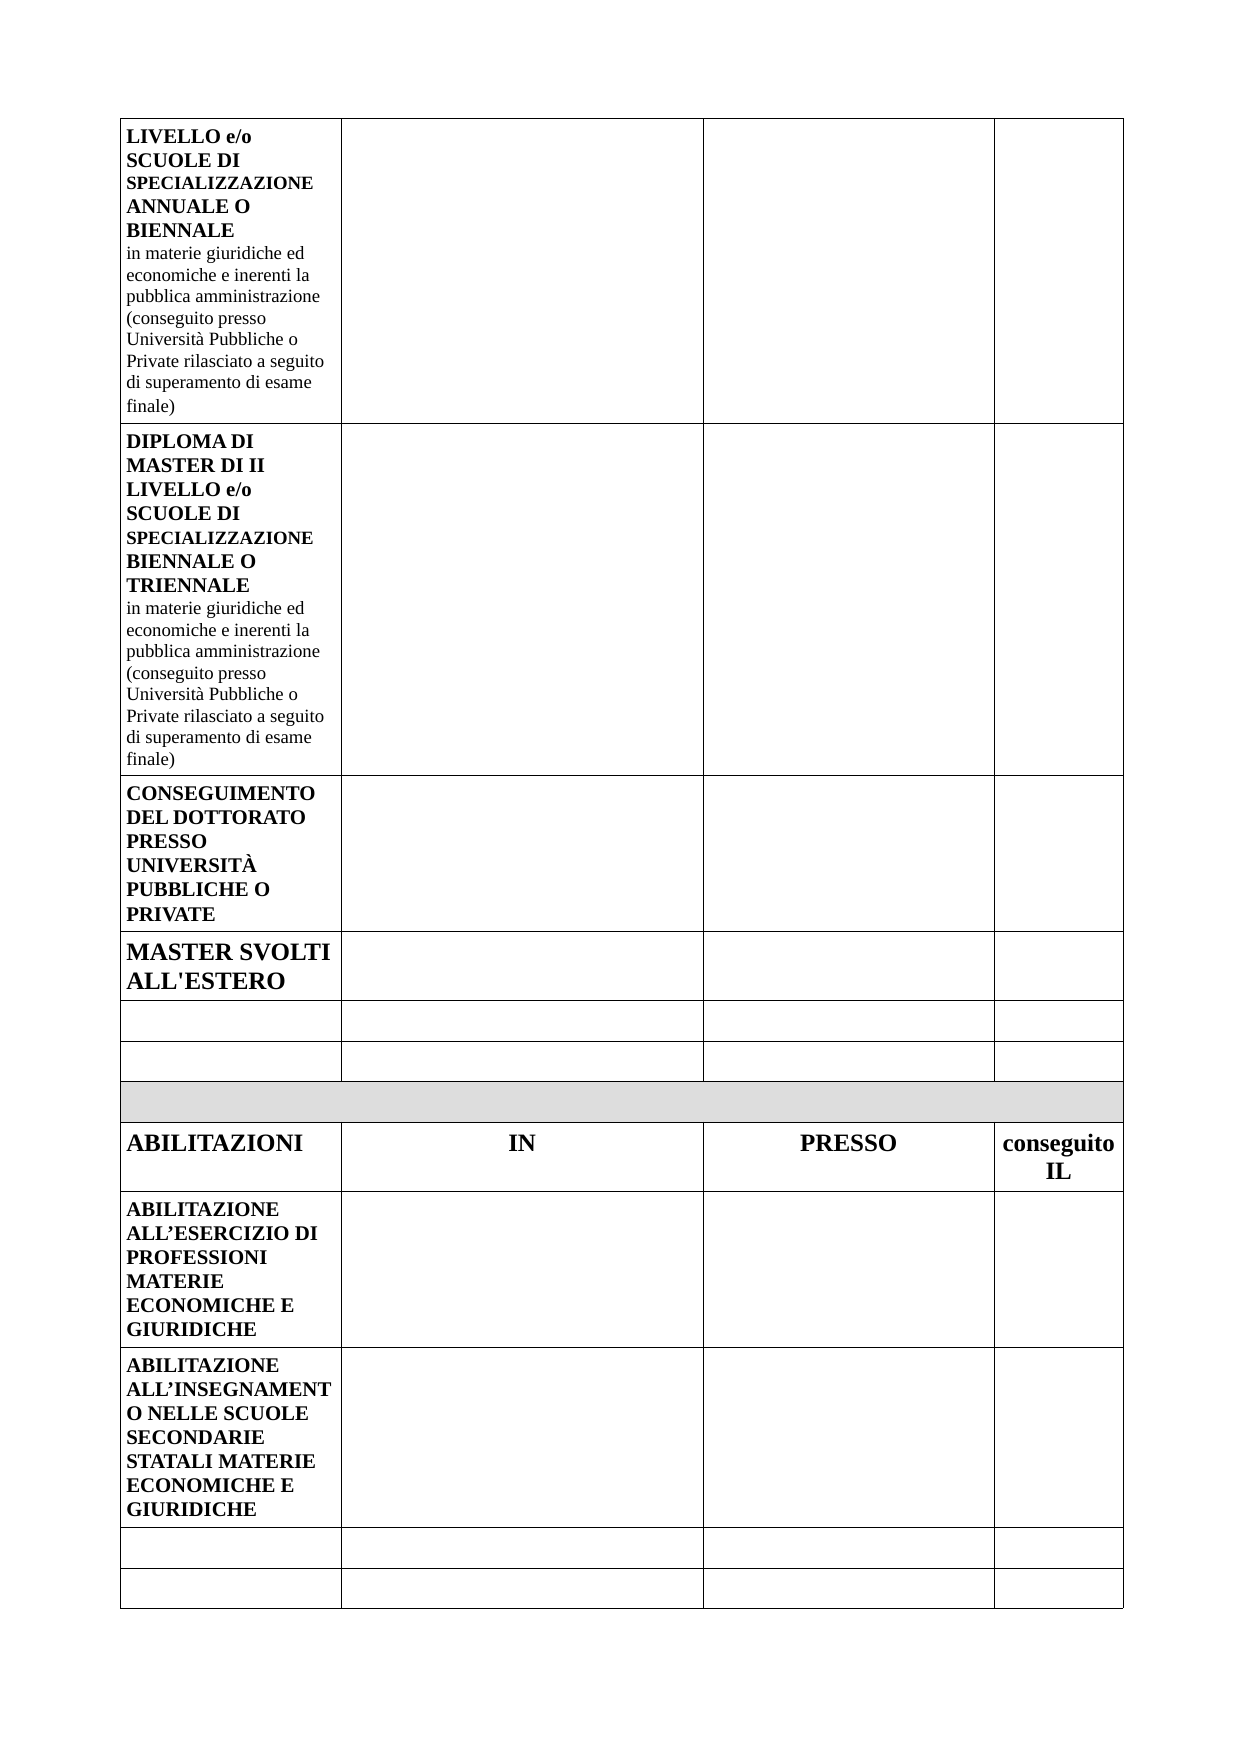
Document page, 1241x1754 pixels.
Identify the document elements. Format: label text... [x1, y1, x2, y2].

table_cell [704, 1348, 994, 1527]
table_cell MASTER SVOLTI ALL'ESTERO [121, 932, 341, 1000]
table_cell [995, 1569, 1123, 1608]
table_cell [995, 1192, 1123, 1347]
table_cell [342, 1348, 703, 1527]
table_cell [121, 1042, 341, 1081]
table_cell [995, 776, 1123, 931]
table_cell [121, 1082, 1123, 1122]
table_cell ABILITAZIONI [121, 1123, 341, 1191]
table_cell ABILITAZIONE ALL’ESERCIZIO DI PROFESSIONI MATERIE ECONOMICHE E GIURIDICHE [121, 1192, 341, 1347]
table_cell [704, 119, 994, 423]
table_cell conseguitoIL [995, 1123, 1123, 1191]
table_cell [704, 1569, 994, 1608]
table_cell [342, 776, 703, 931]
table_cell [704, 932, 994, 1000]
table_cell [342, 424, 703, 775]
table_cell CONSEGUIMENTO DEL DOTTORATO PRESSO UNIVERSITÀ PUBBLICHE O PRIVATE [121, 776, 341, 931]
table_cell [342, 1001, 703, 1041]
table_cell [121, 1001, 341, 1041]
table_cell [704, 776, 994, 931]
table_cell [995, 932, 1123, 1000]
table_cell [995, 1528, 1123, 1567]
table_cell ABILITAZIONE ALL’INSEGNAMENTO NELLE SCUOLE SECONDARIE STATALI MATERIE ECONOMICHE E GIURIDICHE [121, 1348, 341, 1527]
table_cell DIPLOMA DI MASTER DI II LIVELLO e/o SCUOLE DI SPECIALIZZAZIONE BIENNALE O TRIENNALE in materie giuridiche ed economiche e inerenti la pubblica amministrazione (conseguito presso Università Pubbliche o Private rilasciato a seguito di superamento di esame finale) [121, 424, 341, 775]
table_cell [995, 1042, 1123, 1081]
table_cell [342, 1569, 703, 1608]
table_cell [342, 119, 703, 423]
table_cell IN [342, 1123, 703, 1191]
table_cell LIVELLO e/o SCUOLE DI SPECIALIZZAZIONE ANNUALE O BIENNALE in materie giuridiche ed economiche e inerenti la pubblica amministrazione (conseguito presso Università Pubbliche o Private rilasciato a seguito di superamento di esame finale) [121, 119, 341, 423]
table_cell [704, 1528, 994, 1567]
table_cell [342, 932, 703, 1000]
table_cell [995, 424, 1123, 775]
table_cell [704, 424, 994, 775]
table_cell [704, 1001, 994, 1041]
table_cell [704, 1192, 994, 1347]
table_cell [342, 1528, 703, 1567]
table_cell [342, 1192, 703, 1347]
table_cell [121, 1528, 341, 1567]
table_cell [704, 1042, 994, 1081]
table_cell [121, 1569, 341, 1608]
table_cell PRESSO [704, 1123, 994, 1191]
table_cell [995, 1001, 1123, 1041]
table_cell [342, 1042, 703, 1081]
table_cell [995, 119, 1123, 423]
table_cell [995, 1348, 1123, 1527]
